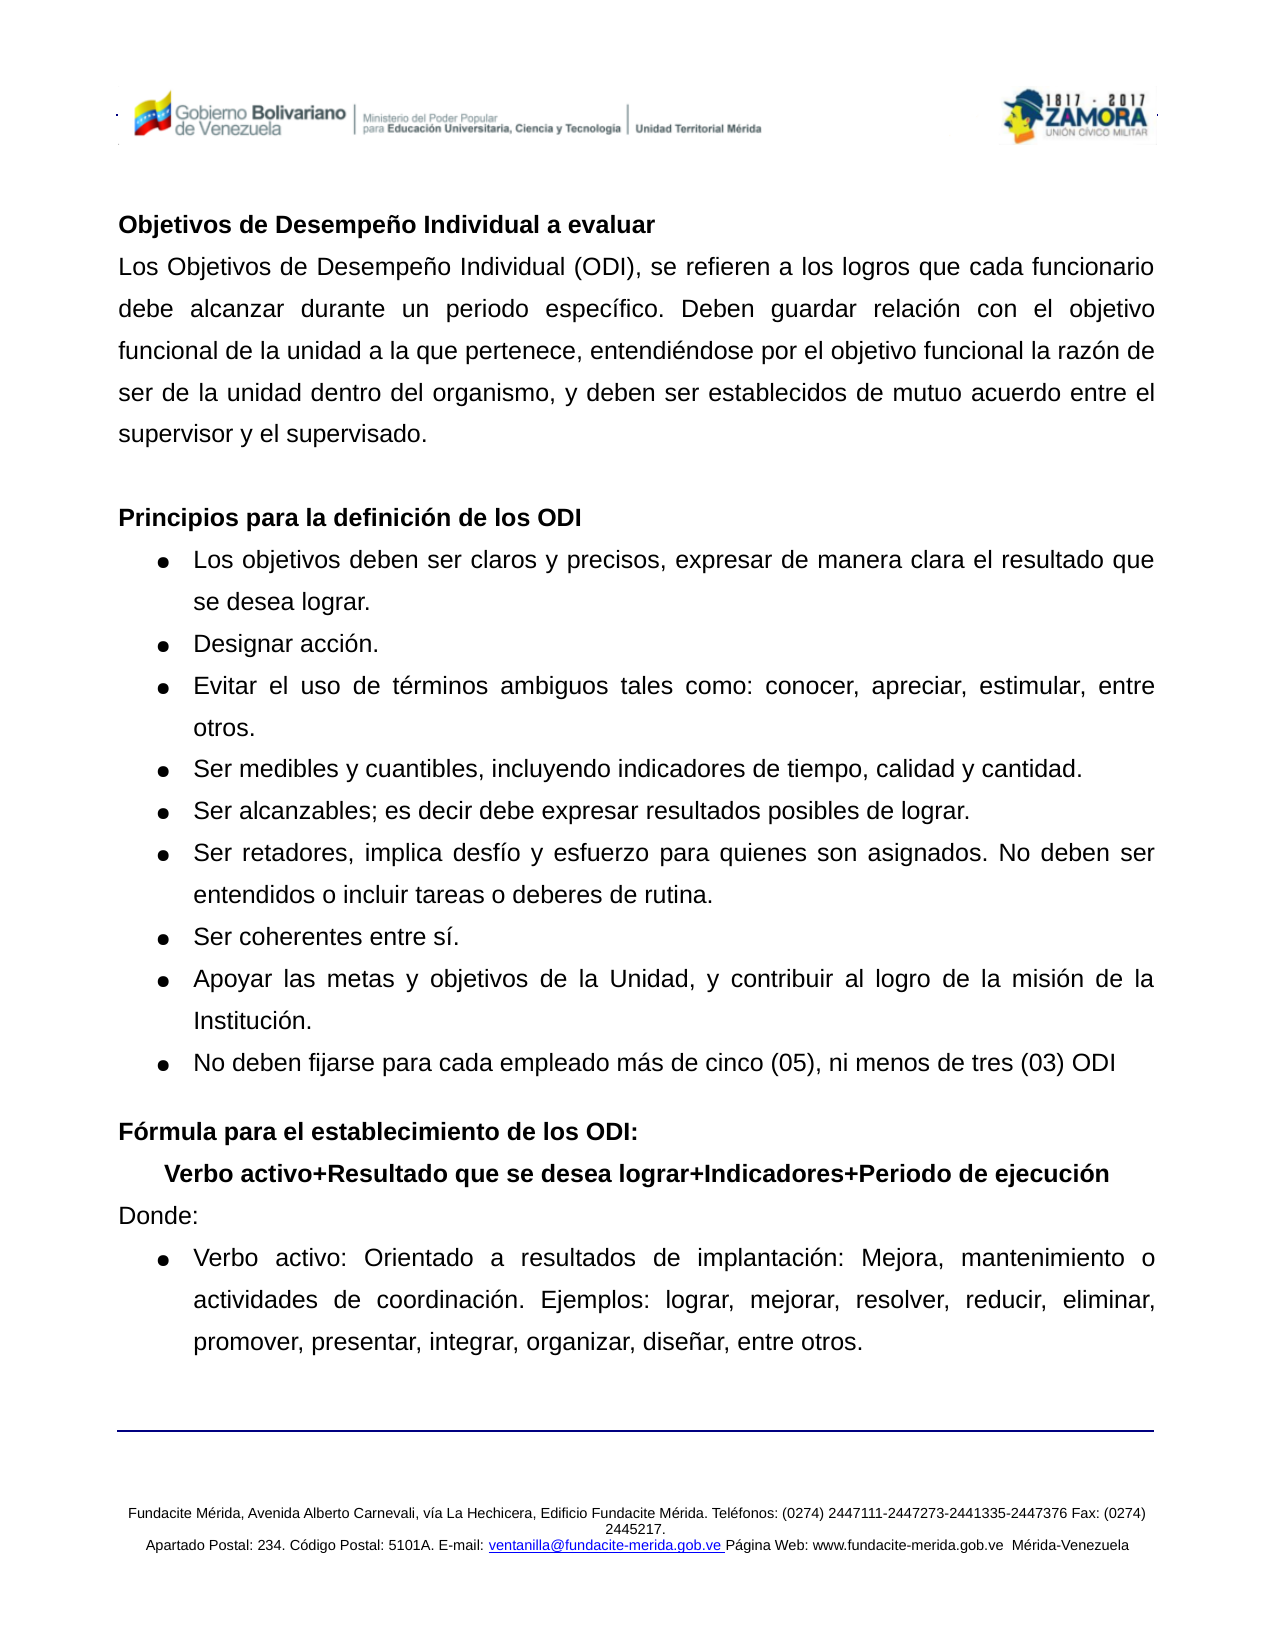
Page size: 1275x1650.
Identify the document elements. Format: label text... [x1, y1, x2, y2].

text Principios para la definición de los ODI [118, 504, 1157, 532]
picture [118, 86, 1157, 145]
text Verbo activo+Resultado que se desea lograr+Indicadores+Periodo de ejecución [118, 1160, 1157, 1188]
text Objetivos de Desempeño Individual a evaluar [118, 211, 1157, 239]
text Donde: [118, 1202, 1157, 1230]
list No deben fijarse para cada empleado más de cinco (05), ni menos de tres (03) ODI [156, 1048, 1157, 1076]
list Ser alcanzables; es decir debe expresar resultados posibles de lograr. [156, 797, 1157, 825]
list Verbo activo: Orientado a resultados de implantación: Mejora, mantenimiento o actividades de coordinación. Ejemplos: lograr, mejorar, resolver, reducir, eliminar, promover, presentar, integrar, organizar, diseñar, entre otros. [156, 1244, 1157, 1356]
list Apoyar las metas y objetivos de la Unidad, y contribuir al logro de la misión de la Institución. [156, 965, 1157, 1034]
list Ser medibles y cuantibles, incluyendo indicadores de tiempo, calidad y cantidad. [156, 755, 1157, 783]
list Designar acción. [156, 630, 1157, 658]
text Los Objetivos de Desempeño Individual (ODI), se refieren a los logros que cada funcionario debe alcanzar durante un periodo específico. Deben guardar relación con el objetivo funcional de la unidad a la que pertenece, entendiéndose por el objetivo funcional la razón de ser de la unidad dentro del organismo, y deben ser establecidos de mutuo acuerdo entre el supervisor y el supervisado. [118, 253, 1157, 448]
list Evitar el uso de términos ambiguos tales como: conocer, apreciar, estimular, entre otros. [156, 672, 1157, 741]
list Los objetivos deben ser claros y precisos, expresar de manera clara el resultado que se desea lograr. [156, 546, 1157, 616]
list Ser coherentes entre sí. [156, 923, 1157, 951]
text Fórmula para el establecimiento de los ODI: [118, 1118, 1157, 1146]
list Ser retadores, implica desfío y esfuerzo para quienes son asignados. No deben ser entendidos o incluir tareas o deberes de rutina. [156, 839, 1157, 909]
